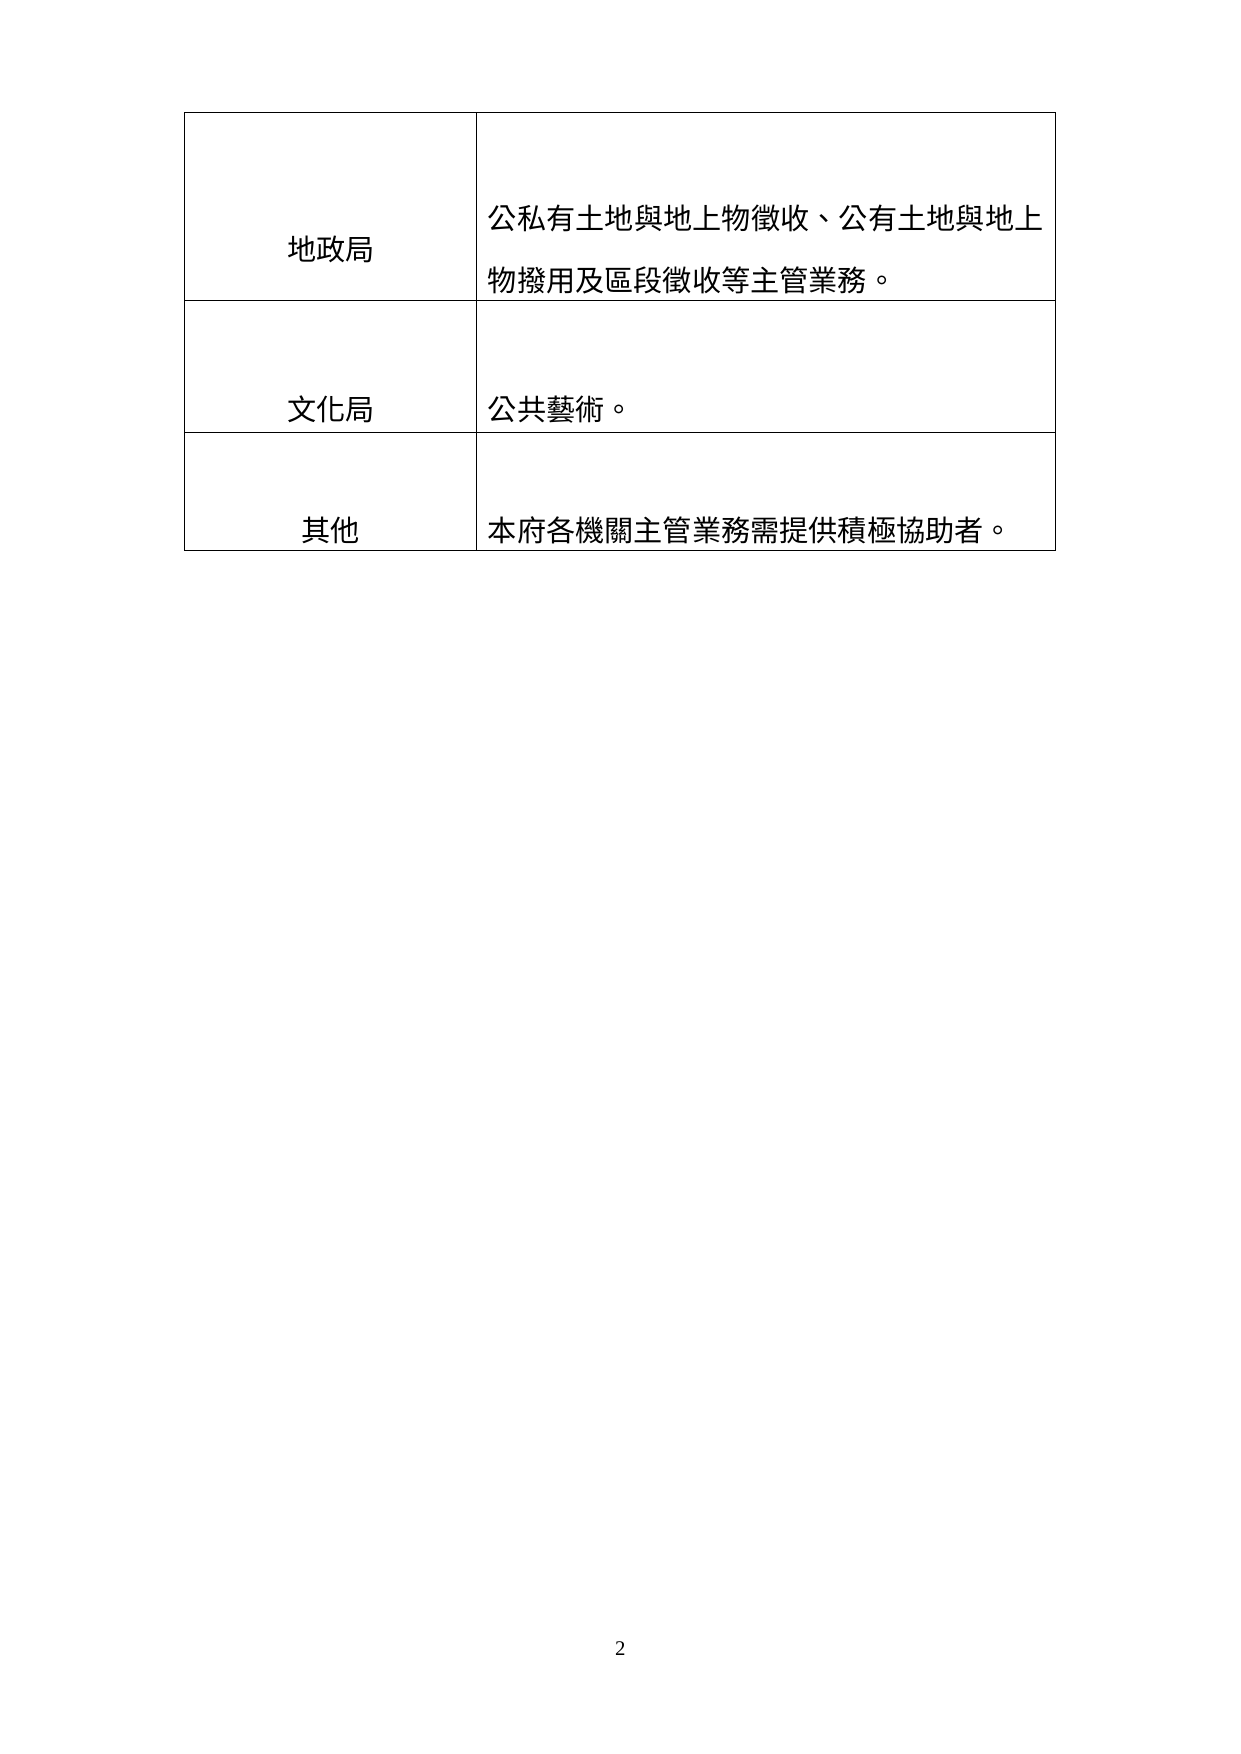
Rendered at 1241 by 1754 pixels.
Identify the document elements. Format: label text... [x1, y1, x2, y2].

table_cell 公共藝術。 [477, 301, 1055, 432]
table_cell 公私有土地與地上物徵收、公有土地與地上物撥用及區段徵收等主管業務。 [477, 113, 1055, 300]
table_cell 文化局 [185, 301, 476, 432]
table_cell 其他 [185, 433, 476, 550]
table_cell 本府各機關主管業務需提供積極協助者。 [477, 433, 1055, 550]
table_cell 地政局 [185, 113, 476, 300]
